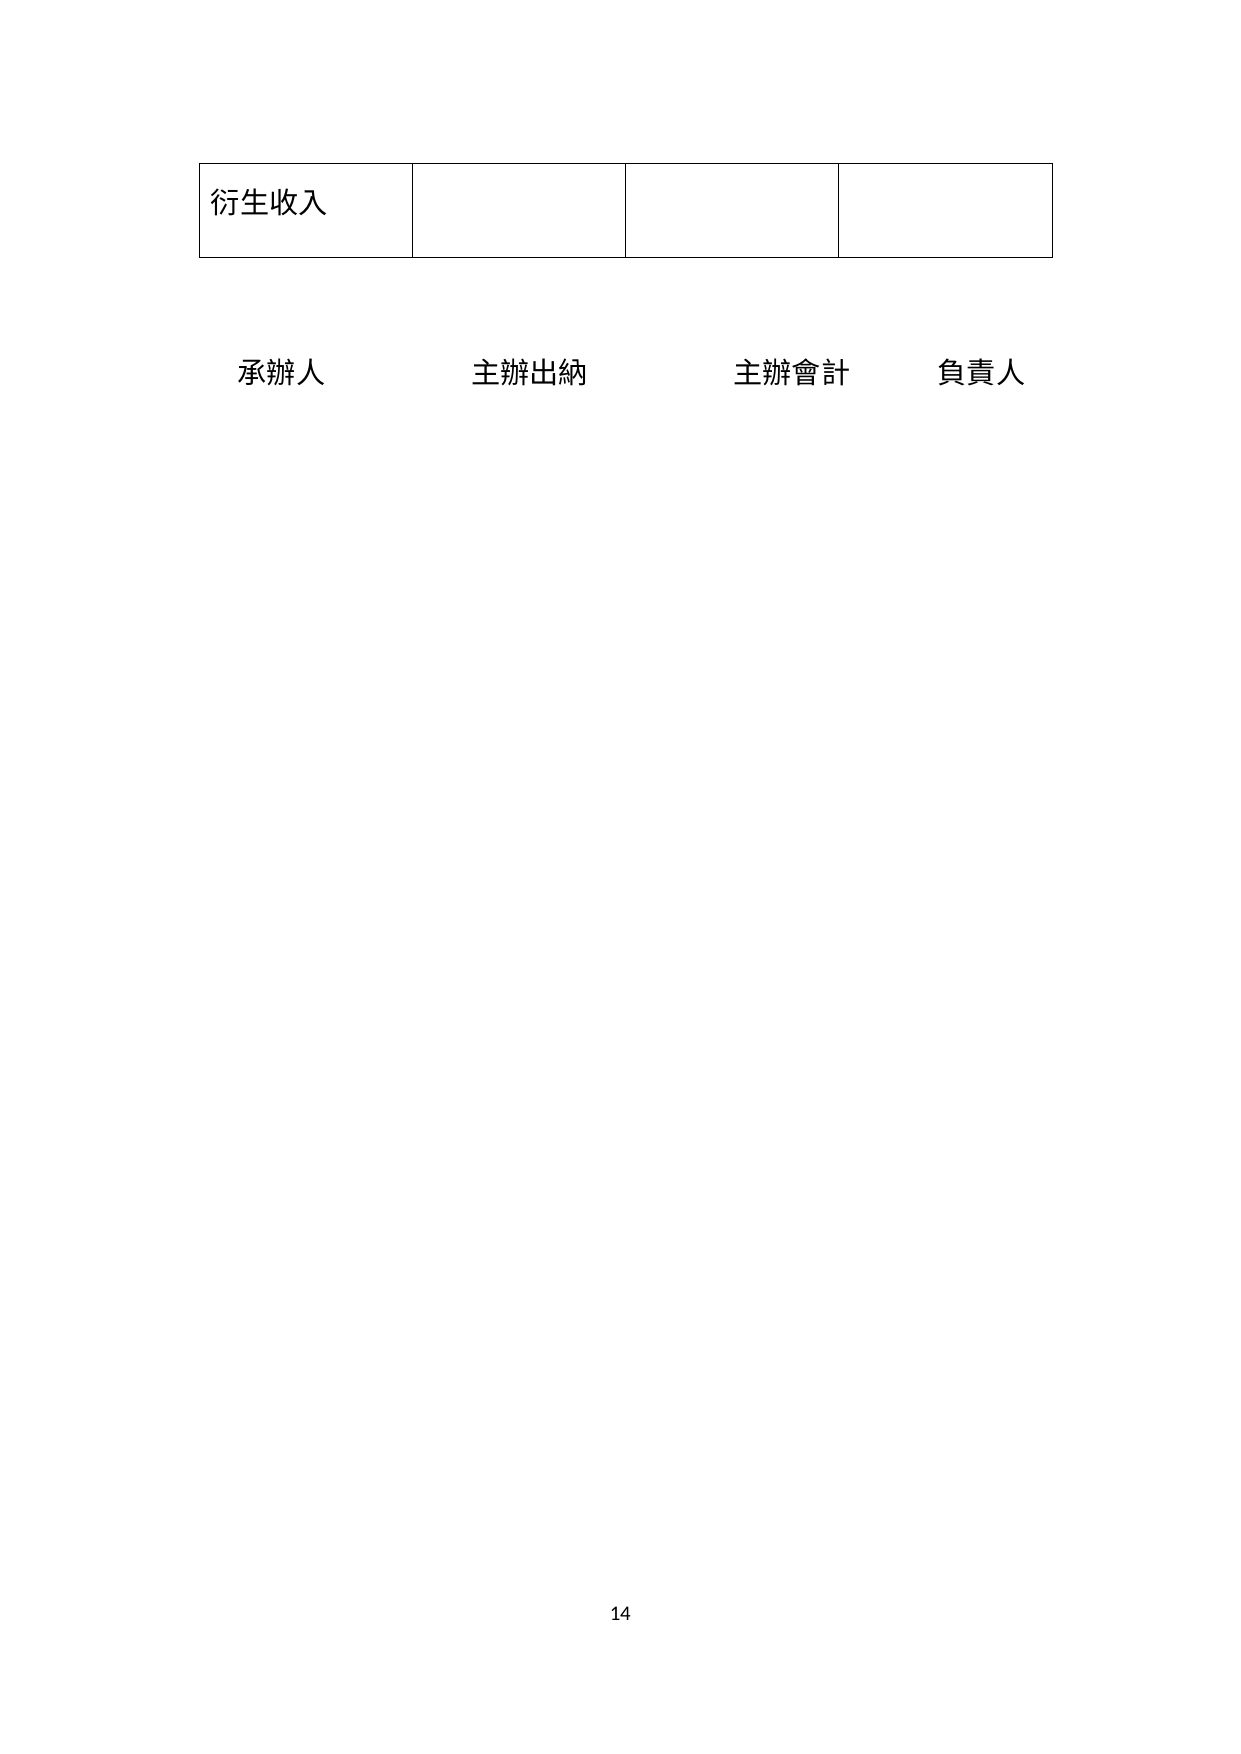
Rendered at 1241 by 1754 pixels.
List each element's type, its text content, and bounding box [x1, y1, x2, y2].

text 承辦人 主辦出納 主辦會計 負責人 [237, 333, 1053, 408]
table_cell 衍生收入 [200, 164, 412, 257]
table_cell [413, 164, 625, 257]
table_cell [839, 164, 1052, 257]
table_cell [626, 164, 838, 257]
